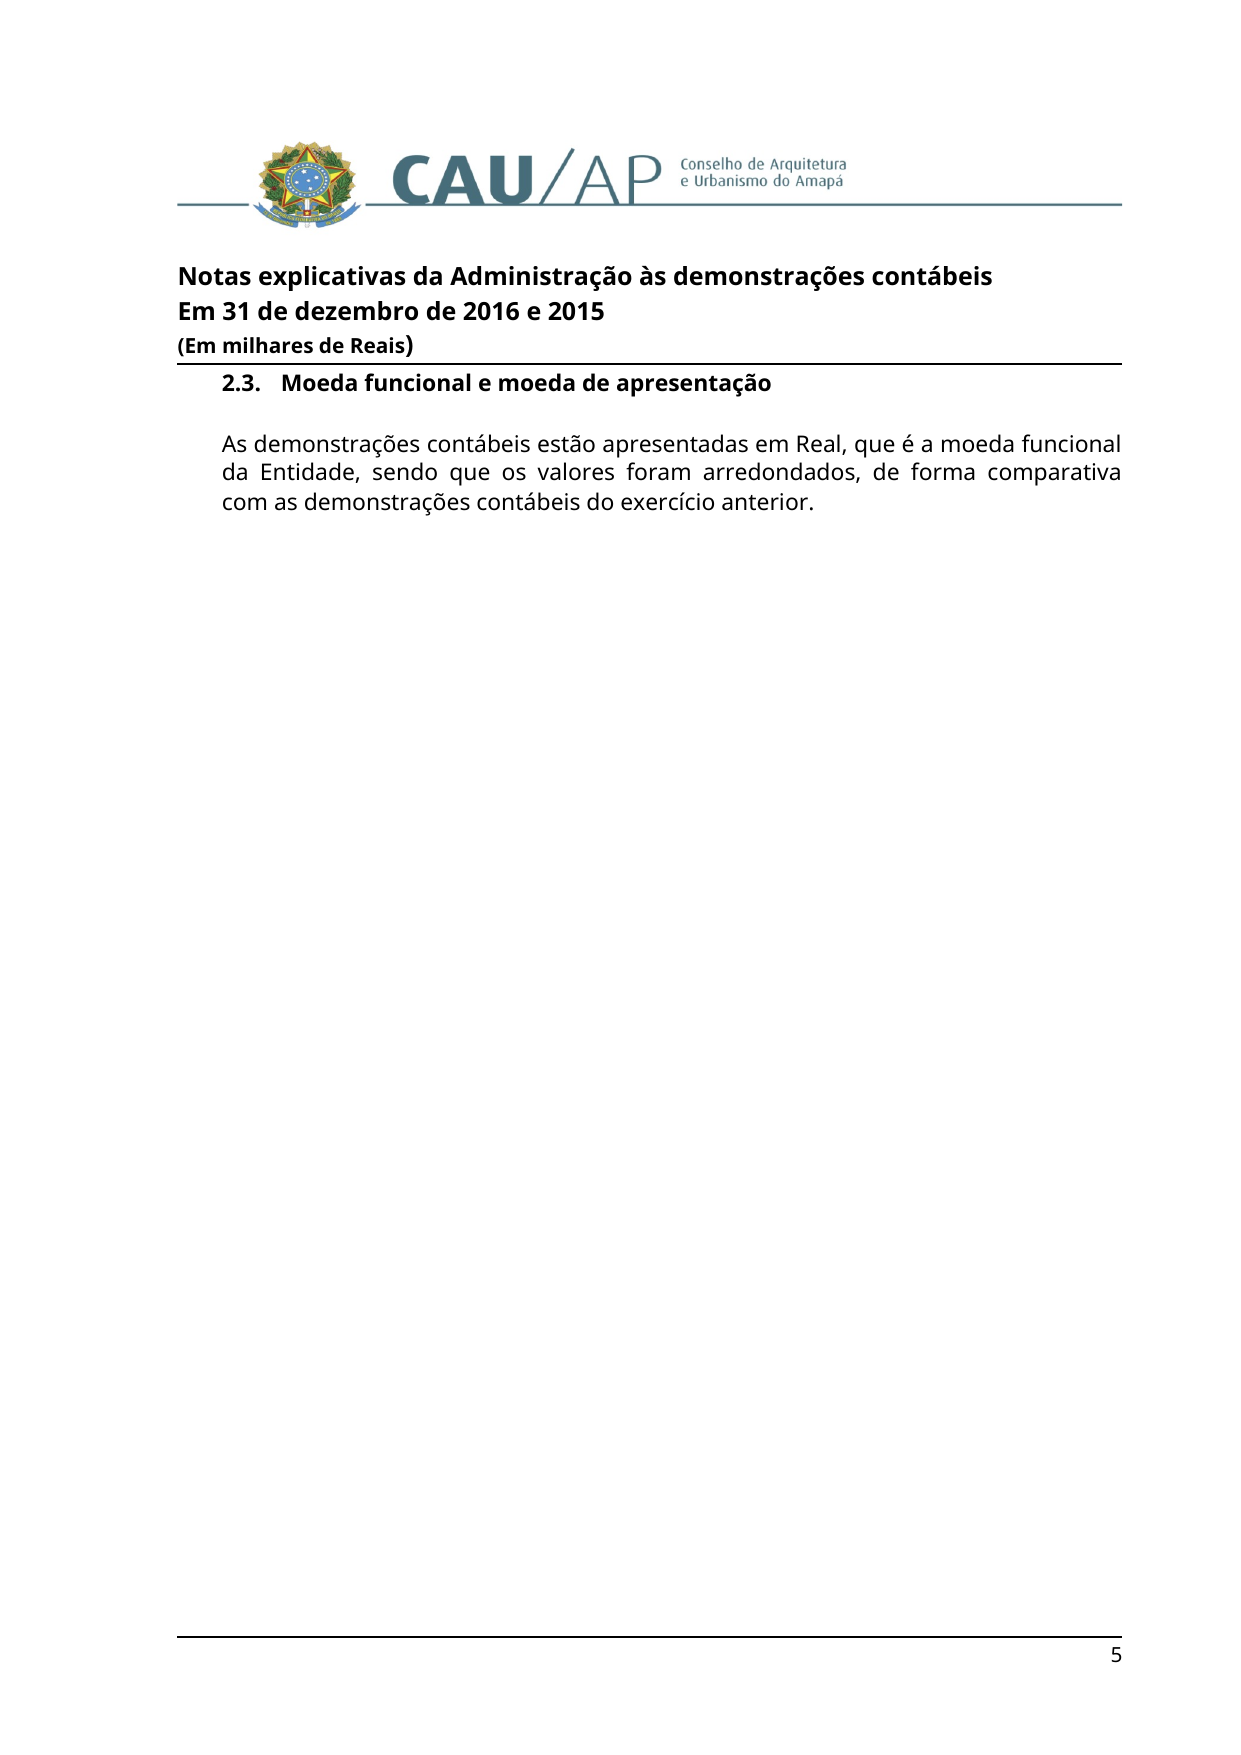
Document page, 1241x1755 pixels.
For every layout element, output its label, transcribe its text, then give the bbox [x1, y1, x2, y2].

text 2.3. Moeda funcional e moeda de apresentação [177, 367, 1122, 397]
text As demonstrações contábeis estão apresentadas em Real, que é a moeda funcional da Entidade, sendo que os valores foram arredondados, de forma comparativa com as demonstrações contábeis do exercício anterior. [222, 428, 1122, 517]
